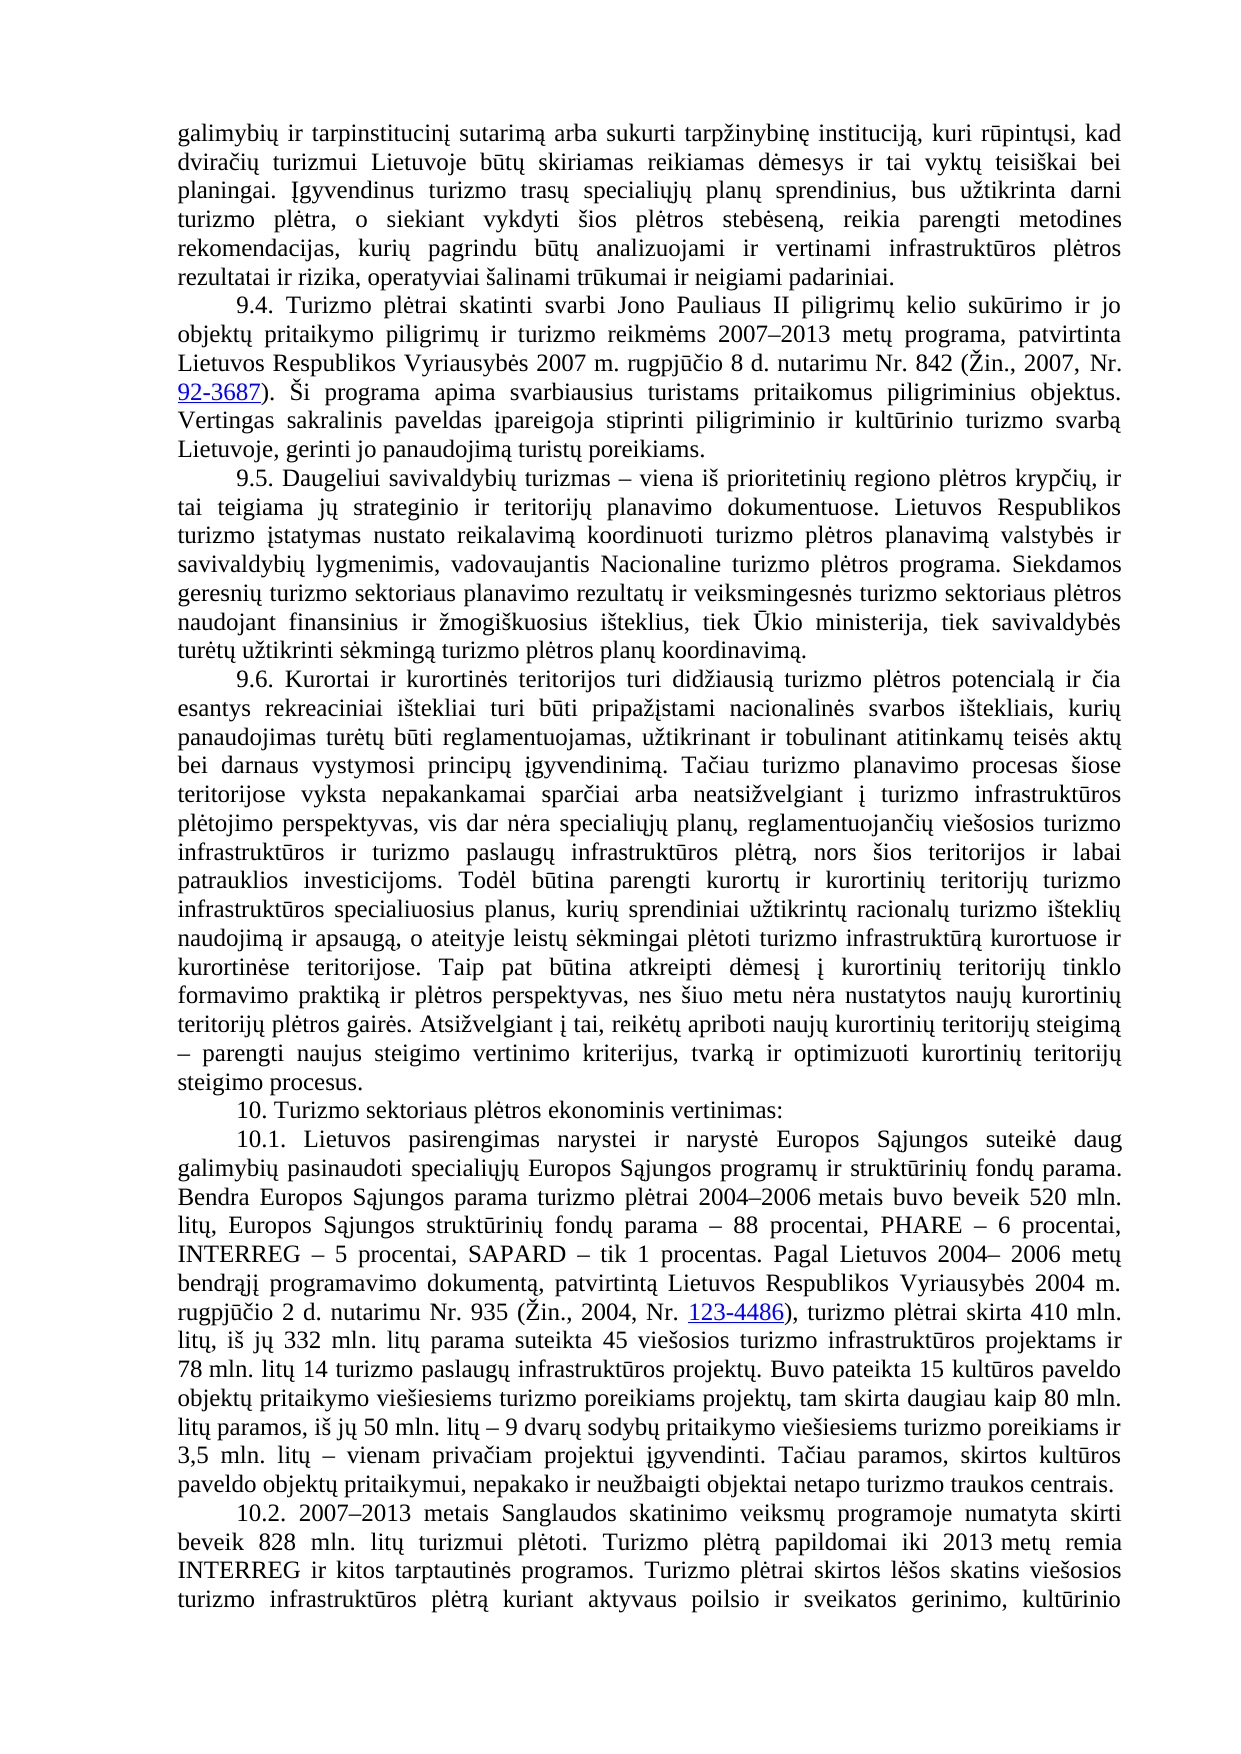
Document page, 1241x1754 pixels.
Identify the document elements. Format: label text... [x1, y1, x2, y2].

text 10.2. 2007–2013 metais Sanglaudos skatinimo veiksmų programoje numatyta skirti beveik 828 mln. litų turizmui plėtoti. Turizmo plėtrą papildomai iki 2013 metų remia INTERREG ir kitos tarptautinės programos. Turizmo plėtrai skirtos lėšos skatins viešosios turizmo infrastruktūros plėtrą kuriant aktyvaus poilsio ir sveikatos gerinimo, kultūrinio [177, 1498, 1122, 1613]
text 10. Turizmo sektoriaus plėtros ekonominis vertinimas: [177, 1096, 1122, 1124]
text 10.1. Lietuvos pasirengimas narystei ir narystė Europos Sąjungos suteikė daug galimybių pasinaudoti specialiųjų Europos Sąjungos programų ir struktūrinių fondų parama. Bendra Europos Sąjungos parama turizmo plėtrai 2004–2006 metais buvo beveik 520 mln. litų, Europos Sąjungos struktūrinių fondų parama – 88 procentai, PHARE – 6 procentai, INTERREG – 5 procentai, SAPARD – tik 1 procentas. Pagal Lietuvos 2004– 2006 metų bendrąjį programavimo dokumentą, patvirtintą Lietuvos Respublikos Vyriausybės 2004 m. rugpjūčio 2 d. nutarimu Nr. 935 (Žin., 2004, Nr. 123-4486), turizmo plėtrai skirta 410 mln. litų, iš jų 332 mln. litų parama suteikta 45 viešosios turizmo infrastruktūros projektams ir 78 mln. litų 14 turizmo paslaugų infrastruktūros projektų. Buvo pateikta 15 kultūros paveldo objektų pritaikymo viešiesiems turizmo poreikiams projektų, tam skirta daugiau kaip 80 mln. litų paramos, iš jų 50 mln. litų – 9 dvarų sodybų pritaikymo viešiesiems turizmo poreikiams ir 3,5 mln. litų – vienam privačiam projektui įgyvendinti. Tačiau paramos, skirtos kultūros paveldo objektų pritaikymui, nepakako ir neužbaigti objektai netapo turizmo traukos centrais. [177, 1124, 1122, 1498]
text 9.4. Turizmo plėtrai skatinti svarbi Jono Pauliaus II piligrimų kelio sukūrimo ir jo objektų pritaikymo piligrimų ir turizmo reikmėms 2007–2013 metų programa, patvirtinta Lietuvos Respublikos Vyriausybės 2007 m. rugpjūčio 8 d. nutarimu Nr. 842 (Žin., 2007, Nr. 92-3687). Ši programa apima svarbiausius turistams pritaikomus piligriminius objektus. Vertingas sakralinis paveldas įpareigoja stiprinti piligriminio ir kultūrinio turizmo svarbą Lietuvoje, gerinti jo panaudojimą turistų poreikiams. [177, 291, 1122, 463]
text galimybių ir tarpinstitucinį sutarimą arba sukurti tarpžinybinę instituciją, kuri rūpintųsi, kad dviračių turizmui Lietuvoje būtų skiriamas reikiamas dėmesys ir tai vyktų teisiškai bei planingai. Įgyvendinus turizmo trasų specialiųjų planų sprendinius, bus užtikrinta darni turizmo plėtra, o siekiant vykdyti šios plėtros stebėseną, reikia parengti metodines rekomendacijas, kurių pagrindu būtų analizuojami ir vertinami infrastruktūros plėtros rezultatai ir rizika, operatyviai šalinami trūkumai ir neigiami padariniai. [177, 118, 1122, 291]
text 9.6. Kurortai ir kurortinės teritorijos turi didžiausią turizmo plėtros potencialą ir čia esantys rekreaciniai ištekliai turi būti pripažįstami nacionalinės svarbos ištekliais, kurių panaudojimas turėtų būti reglamentuojamas, užtikrinant ir tobulinant atitinkamų teisės aktų bei darnaus vystymosi principų įgyvendinimą. Tačiau turizmo planavimo procesas šiose teritorijose vyksta nepakankamai sparčiai arba neatsižvelgiant į turizmo infrastruktūros plėtojimo perspektyvas, vis dar nėra specialiųjų planų, reglamentuojančių viešosios turizmo infrastruktūros ir turizmo paslaugų infrastruktūros plėtrą, nors šios teritorijos ir labai patrauklios investicijoms. Todėl būtina parengti kurortų ir kurortinių teritorijų turizmo infrastruktūros specialiuosius planus, kurių sprendiniai užtikrintų racionalų turizmo išteklių naudojimą ir apsaugą, o ateityje leistų sėkmingai plėtoti turizmo infrastruktūrą kurortuose ir kurortinėse teritorijose. Taip pat būtina atkreipti dėmesį į kurortinių teritorijų tinklo formavimo praktiką ir plėtros perspektyvas, nes šiuo metu nėra nustatytos naujų kurortinių teritorijų plėtros gairės. Atsižvelgiant į tai, reikėtų apriboti naujų kurortinių teritorijų steigimą – parengti naujus steigimo vertinimo kriterijus, tvarką ir optimizuoti kurortinių teritorijų steigimo procesus. [177, 664, 1122, 1096]
text 9.5. Daugeliui savivaldybių turizmas – viena iš prioritetinių regiono plėtros krypčių, ir tai teigiama jų strateginio ir teritorijų planavimo dokumentuose. Lietuvos Respublikos turizmo įstatymas nustato reikalavimą koordinuoti turizmo plėtros planavimą valstybės ir savivaldybių lygmenimis, vadovaujantis Nacionaline turizmo plėtros programa. Siekdamos geresnių turizmo sektoriaus planavimo rezultatų ir veiksmingesnės turizmo sektoriaus plėtros naudojant finansinius ir žmogiškuosius išteklius, tiek Ūkio ministerija, tiek savivaldybės turėtų užtikrinti sėkmingą turizmo plėtros planų koordinavimą. [177, 463, 1122, 664]
